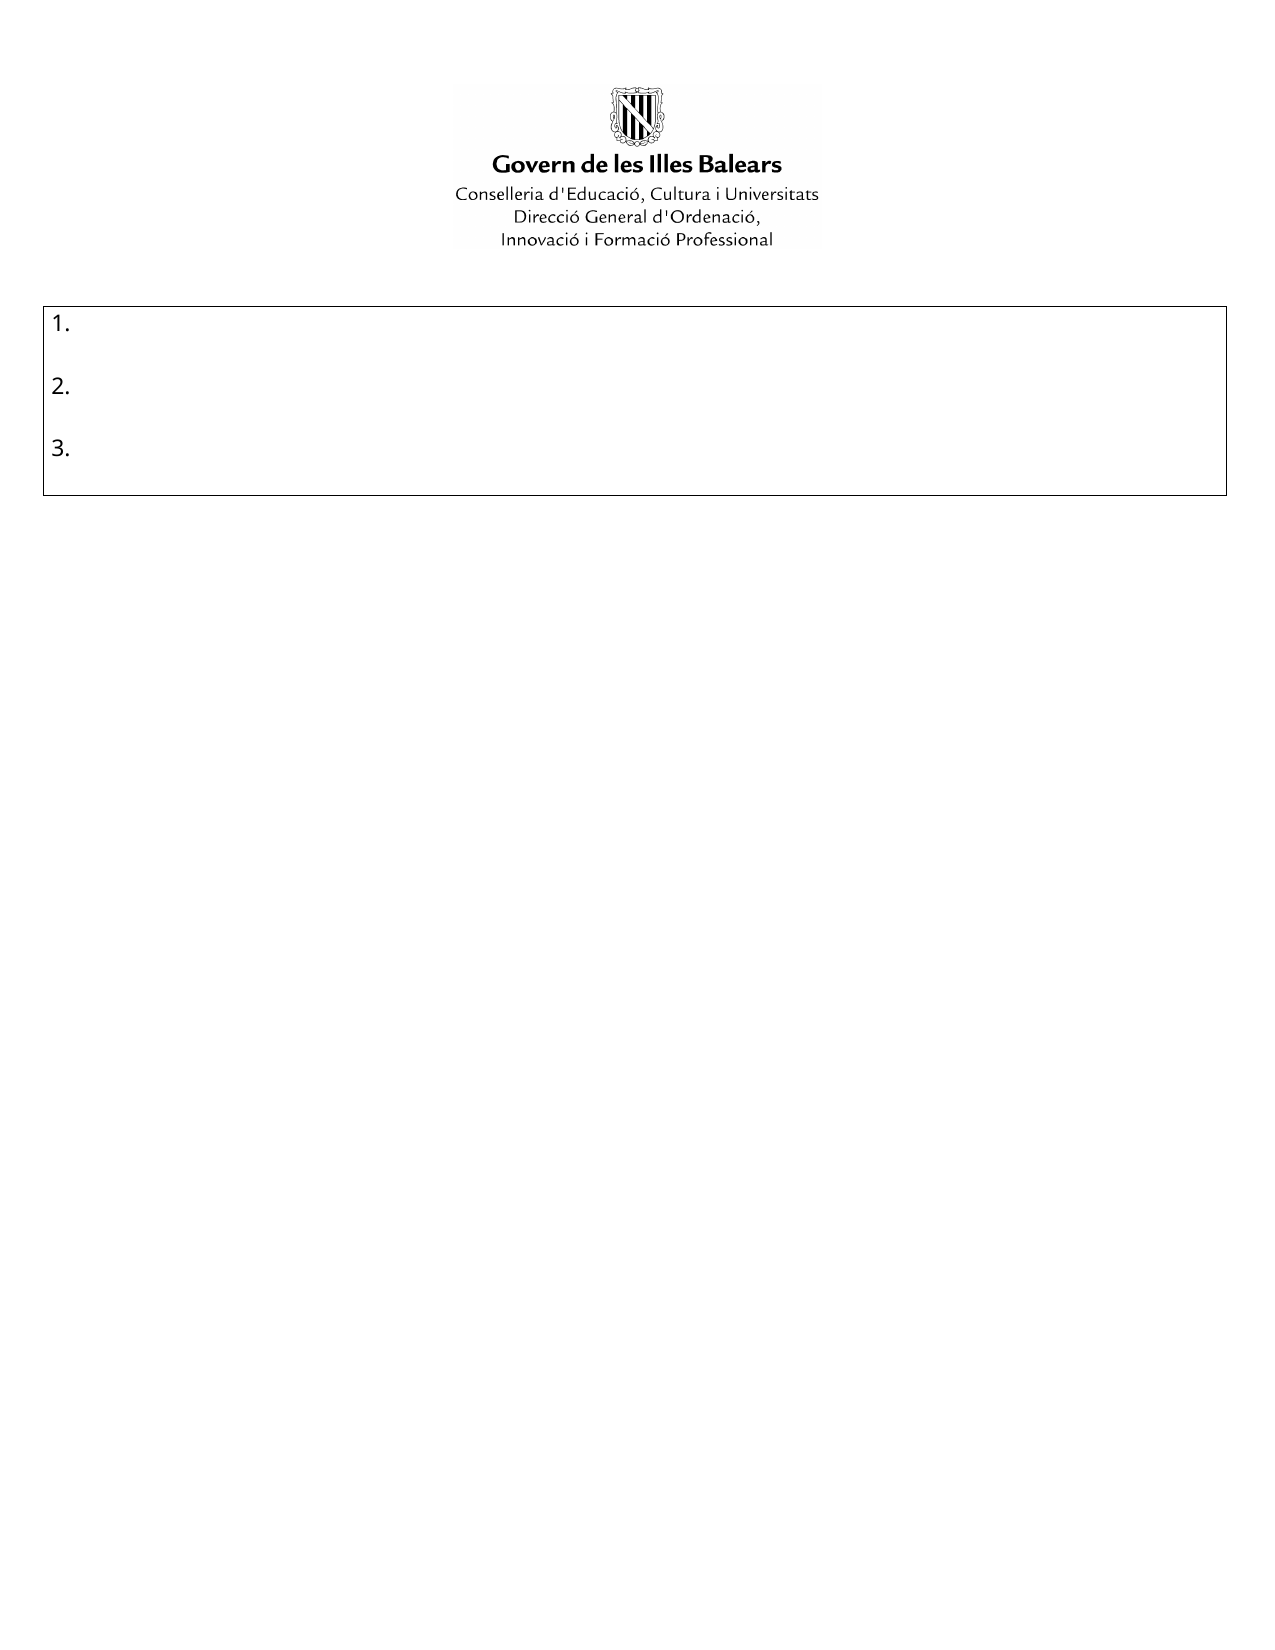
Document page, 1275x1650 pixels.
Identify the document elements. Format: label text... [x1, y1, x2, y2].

table_header 1. 2. 3. [44, 307, 1226, 495]
picture [453, 84, 822, 249]
